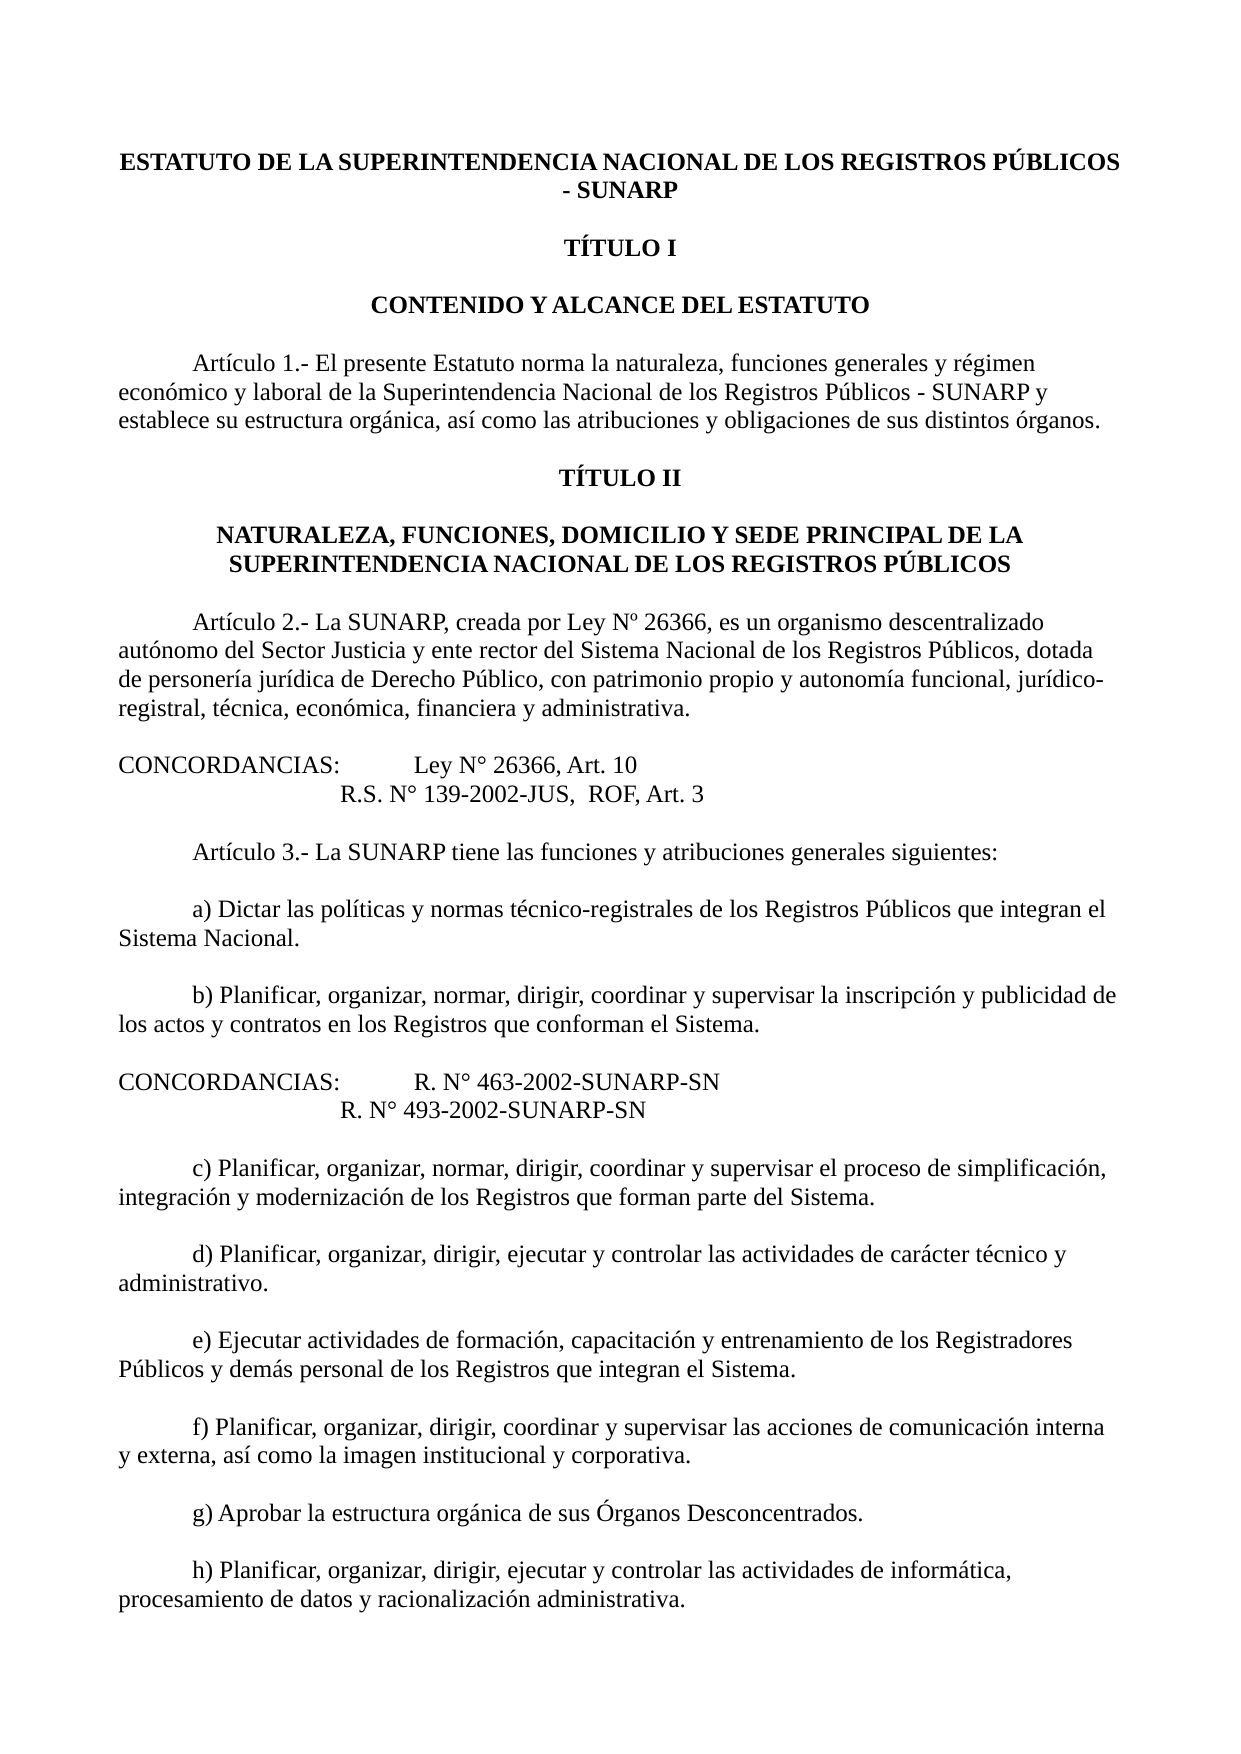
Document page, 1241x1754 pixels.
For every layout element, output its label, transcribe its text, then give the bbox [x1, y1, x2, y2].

text ESTATUTO DE LA SUPERINTENDENCIA NACIONAL DE LOS REGISTROS PÚBLICOS - SUNARP [118, 147, 1122, 204]
text TÍTULO II [118, 463, 1122, 492]
text g) Aprobar la estructura orgánica de sus Órganos Desconcentrados. [118, 1498, 1122, 1527]
text h) Planificar, organizar, dirigir, ejecutar y controlar las actividades de informática, procesamiento de datos y racionalización administrativa. [118, 1556, 1122, 1613]
text e) Ejecutar actividades de formación, capacitación y entrenamiento de los Registradores Públicos y demás personal de los Registros que integran el Sistema. [118, 1326, 1122, 1383]
text Artículo 2.- La SUNARP, creada por Ley Nº 26366, es un organismo descentralizado autónomo del Sector Justicia y ente rector del Sistema Nacional de los Registros Públicos, dotada de personería jurídica de Derecho Público, con patrimonio propio y autonomía funcional, jurídico-registral, técnica, económica, financiera y administrativa. [118, 607, 1122, 722]
text b) Planificar, organizar, normar, dirigir, coordinar y supervisar la inscripción y publicidad de los actos y contratos en los Registros que conforman el Sistema. [118, 981, 1122, 1038]
text R.S. N° 139-2002-JUS, ROF, Art. 3 [118, 779, 1122, 808]
text NATURALEZA, FUNCIONES, DOMICILIO Y SEDE PRINCIPAL DE LA SUPERINTENDENCIA NACIONAL DE LOS REGISTROS PÚBLICOS [118, 521, 1122, 578]
text R. N° 493-2002-SUNARP-SN [118, 1096, 1122, 1124]
text c) Planificar, organizar, normar, dirigir, coordinar y supervisar el proceso de simplificación, integración y modernización de los Registros que forman parte del Sistema. [118, 1153, 1122, 1211]
text Artículo 1.- El presente Estatuto norma la naturaleza, funciones generales y régimen económico y laboral de la Superintendencia Nacional de los Registros Públicos - SUNARP y establece su estructura orgánica, así como las atribuciones y obligaciones de sus distintos órganos. [118, 348, 1122, 434]
text a) Dictar las políticas y normas técnico-registrales de los Registros Públicos que integran el Sistema Nacional. [118, 894, 1122, 952]
text Artículo 3.- La SUNARP tiene las funciones y atribuciones generales siguientes: [118, 837, 1122, 866]
text CONTENIDO Y ALCANCE DEL ESTATUTO [118, 291, 1122, 319]
text CONCORDANCIAS: Ley N° 26366, Art. 10 [118, 751, 1122, 779]
text TÍTULO I [118, 233, 1122, 262]
text f) Planificar, organizar, dirigir, coordinar y supervisar las acciones de comunicación interna y externa, así como la imagen institucional y corporativa. [118, 1412, 1122, 1469]
text CONCORDANCIAS: R. N° 463-2002-SUNARP-SN [118, 1067, 1122, 1096]
text d) Planificar, organizar, dirigir, ejecutar y controlar las actividades de carácter técnico y administrativo. [118, 1239, 1122, 1297]
